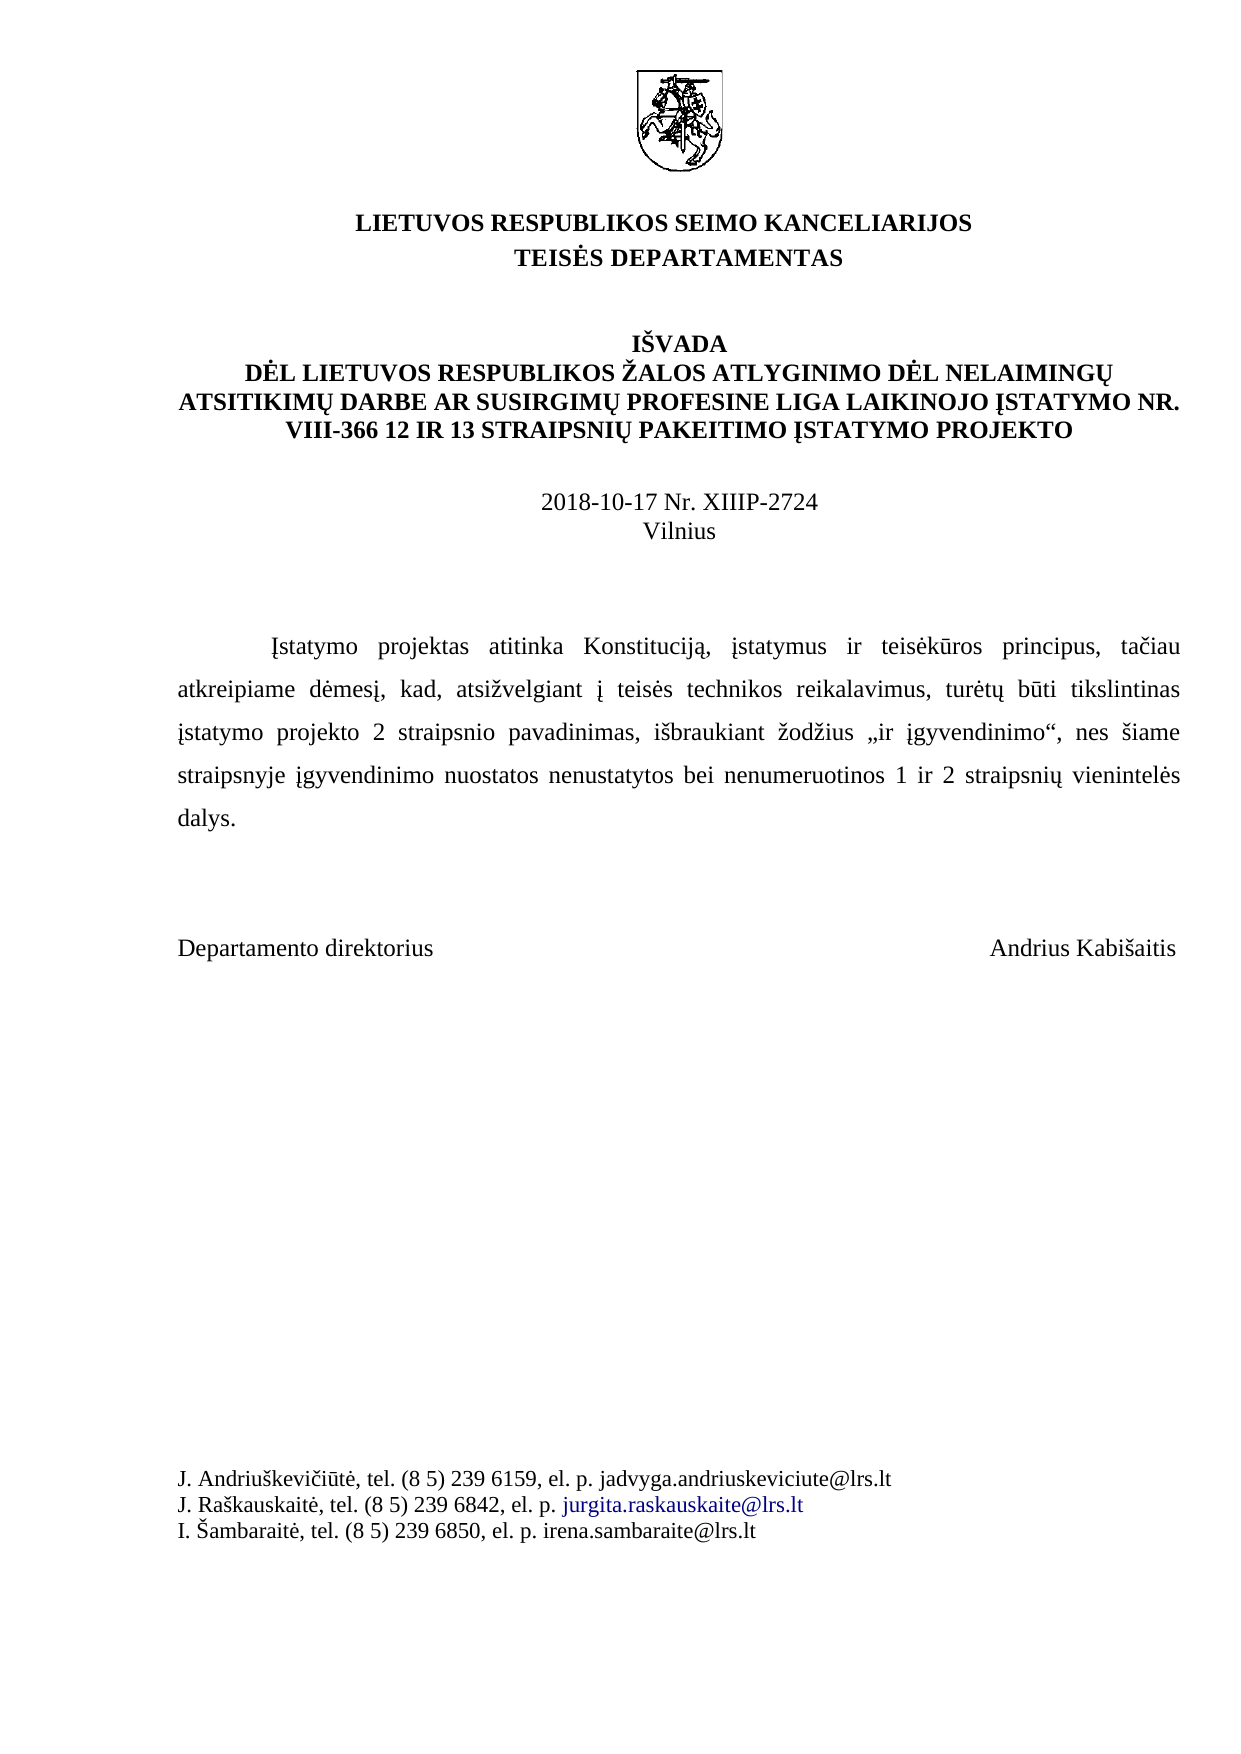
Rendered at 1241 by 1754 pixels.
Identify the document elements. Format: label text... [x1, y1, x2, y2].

text J. Andriuškevičiūtė, tel. (8 5) 239 6159, el. p. jadvyga.andriuskeviciute@lrs.lt [177, 1465, 1181, 1491]
text Vilnius [177, 516, 1181, 545]
text Departamento direktorius Andrius Kabišaitis [177, 933, 1181, 962]
text I. Šambaraitė, tel. (8 5) 239 6850, el. p. irena.sambaraite@lrs.lt [177, 1517, 1181, 1544]
text DĖL LIETUVOS RESPUBLIKOS ŽALOS ATLYGINIMO DĖL NELAIMINGŲ ATSITIKIMŲ DARBE AR SUSIRGIMŲ PROFESINE LIGA LAIKINOJO ĮSTATYMO NR. VIII-366 12 IR 13 STRAIPSNIŲ PAKEITIMO ĮSTATYMO PROJEKTO [177, 358, 1181, 444]
text TEISĖS DEPARTAMENTAS [177, 243, 1180, 272]
text J. Raškauskaitė, tel. (8 5) 239 6842, el. p. jurgita.raskauskaite@lrs.lt [177, 1491, 1181, 1517]
text LIETUVOS RESPUBLIKOS SEIMO KANCELIARIJOS [177, 208, 1151, 237]
text 2018-10-17 Nr. XIIIP-2724 [177, 487, 1181, 516]
text Įstatymo projektas atitinka Konstituciją, įstatymus ir teisėkūros principus, tačiau atkreipiame dėmesį, kad, atsižvelgiant į teisės technikos reikalavimus, turėtų būti tikslintinas įstatymo projekto 2 straipsnio pavadinimas, išbraukiant žodžius „ir įgyvendinimo“, nes šiame straipsnyje įgyvendinimo nuostatos nenustatytos bei nenumeruotinos 1 ir 2 straipsnių vienintelės dalys. [177, 631, 1181, 832]
text IŠVADA [177, 329, 1181, 358]
